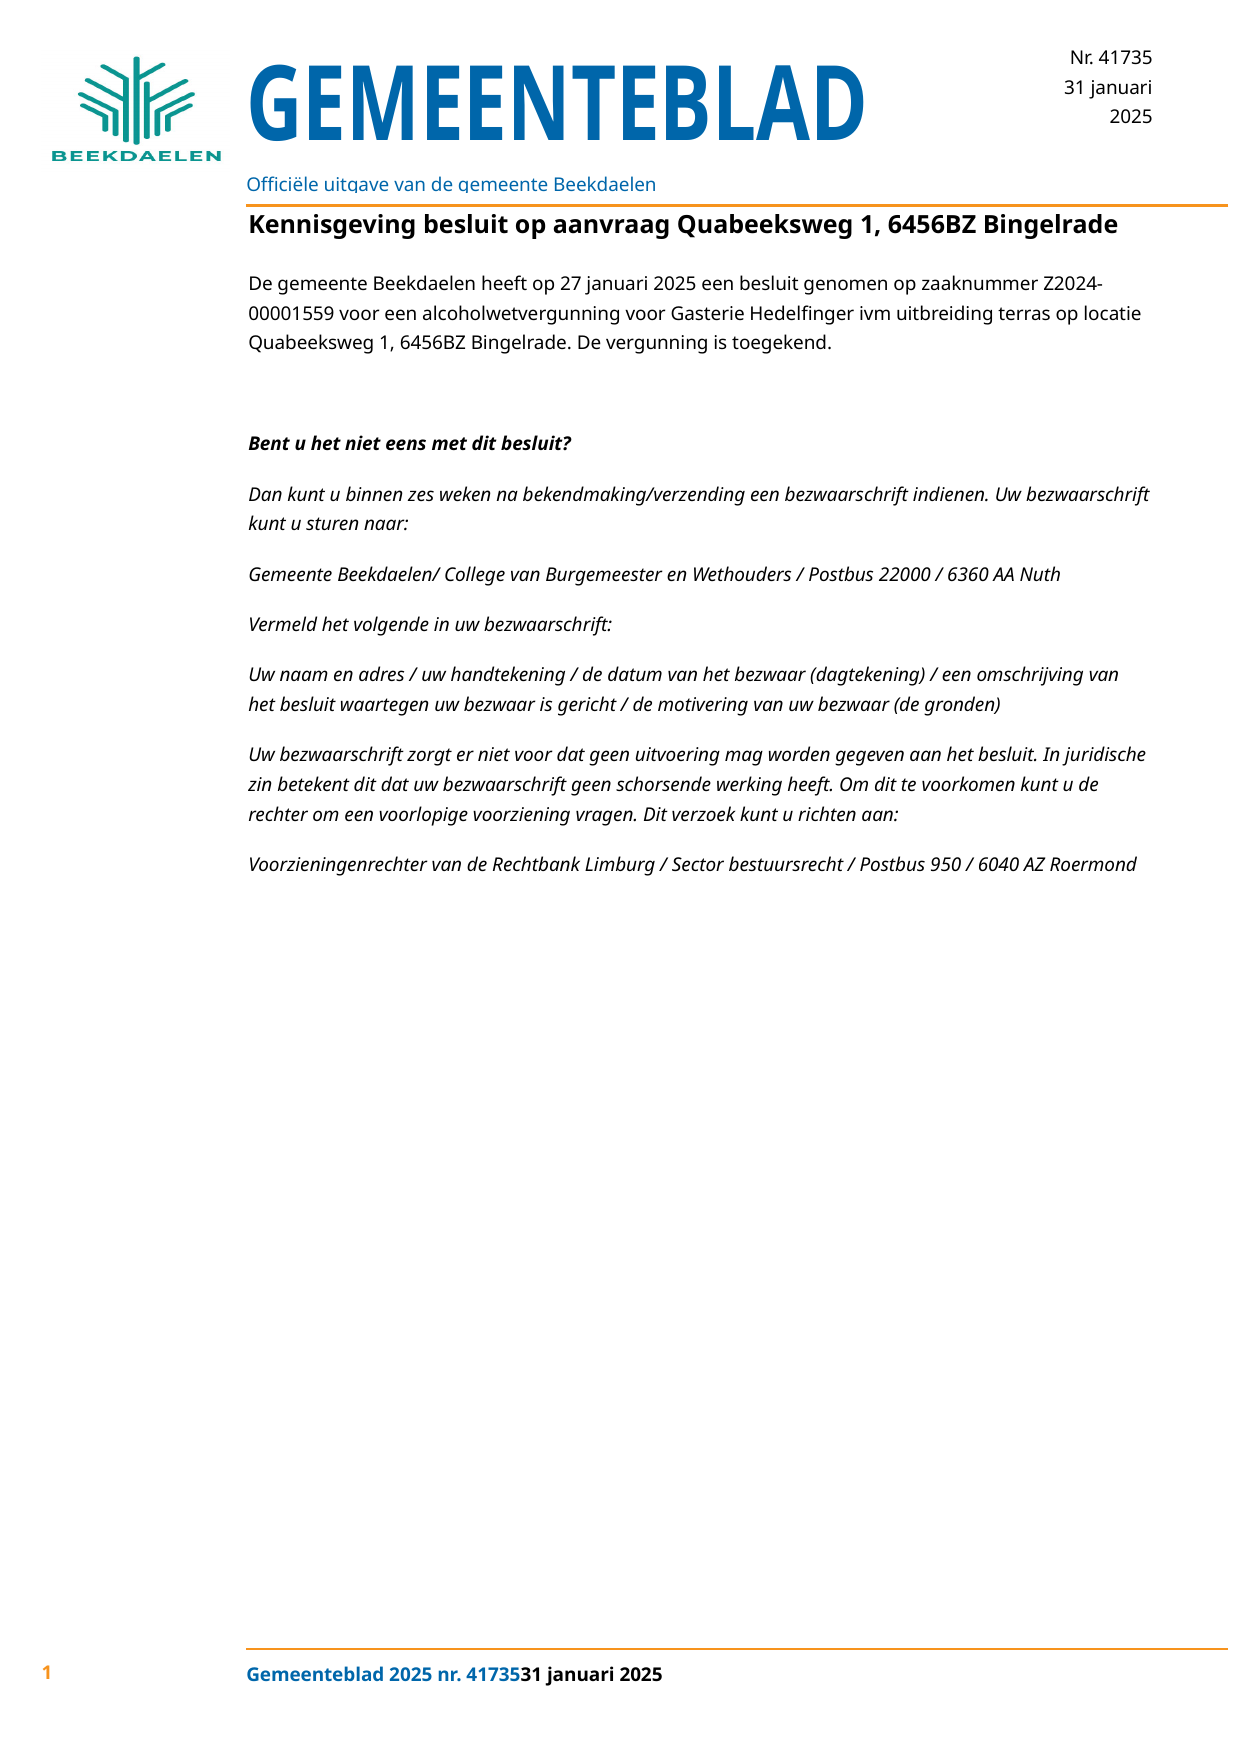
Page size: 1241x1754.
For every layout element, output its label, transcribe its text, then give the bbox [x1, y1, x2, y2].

text Uw naam en adres / uw handtekening / de datum van het bezwaar (dagtekening) / een omschrijving van het besluit waartegen uw bezwaar is gericht / de motivering van uw bezwaar (de gronden) [248, 662, 1152, 717]
text Voorzieningenrechter van de Rechtbank Limburg / Sector bestuursrecht / Postbus 950 / 6040 AZ Roermond [248, 851, 1152, 877]
text Kennisgeving besluit op aanvraag Quabeeksweg 1, 6456BZ Bingelrade [248, 207, 1152, 241]
text Bent u het niet eens met dit besluit? [248, 430, 1152, 456]
text Dan kunt u binnen zes weken na bekendmaking/verzending een bezwaarschrift indienen. Uw bezwaarschrift kunt u sturen naar: [248, 481, 1152, 536]
text Uw bezwaarschrift zorgt er niet voor dat geen uitvoering mag worden gegeven aan het besluit. In juridische zin betekent dit dat uw bezwaarschrift geen schorsende werking heeft. Om dit te voorkomen kunt u de rechter om een voorlopige voorziening vragen. Dit verzoek kunt u richten aan: [248, 742, 1152, 826]
picture [41, 47, 231, 172]
text Vermeld het volgende in uw bezwaarschrift: [248, 611, 1152, 637]
text Gemeente Beekdaelen/ College van Burgemeester en Wethouders / Postbus 22000 / 6360 AA Nuth [248, 561, 1152, 586]
text De gemeente Beekdaelen heeft op 27 januari 2025 een besluit genomen op zaaknummer Z2024-00001559 voor een alcoholwetvergunning voor Gasterie Hedelfinger ivm uitbreiding terras op locatie Quabeeksweg 1, 6456BZ Bingelrade. De vergunning is toegekend. [248, 270, 1152, 355]
